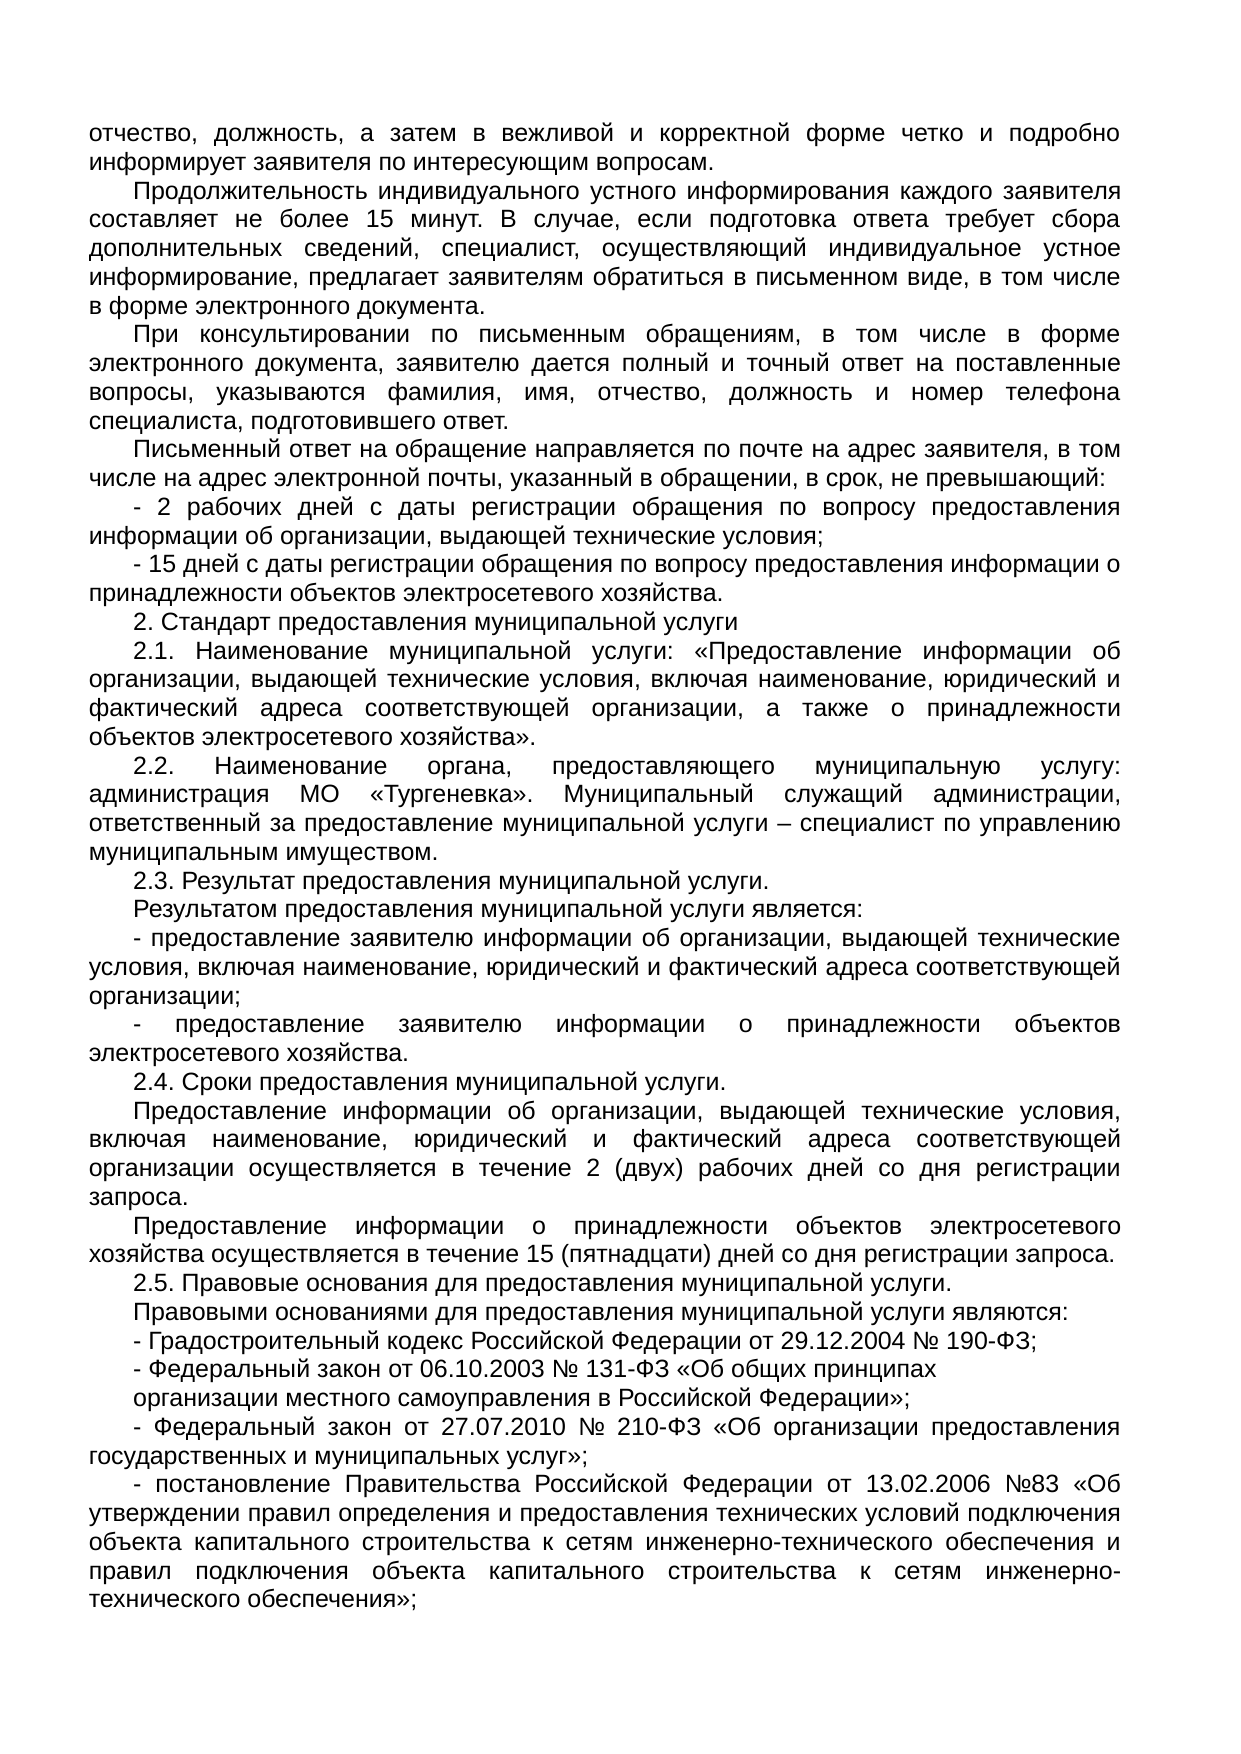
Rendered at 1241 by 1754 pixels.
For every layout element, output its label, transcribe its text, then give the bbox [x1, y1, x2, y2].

text Правовыми основаниями для предоставления муниципальной услуги являются: [88, 1297, 1122, 1326]
text 2.5. Правовые основания для предоставления муниципальной услуги. [88, 1268, 1122, 1297]
text При консультировании по письменным обращениям, в том числе в форме электронного документа, заявителю дается полный и точный ответ на поставленные вопросы, указываются фамилия, имя, отчество, должность и номер телефона специалиста, подготовившего ответ. [88, 319, 1122, 434]
text Результатом предоставления муниципальной услуги является: [88, 894, 1122, 923]
text - постановление Правительства Российской Федерации от 13.02.2006 №83 «Об утверждении правил определения и предоставления технических условий подключения объекта капитального строительства к сетям инженерно-технического обеспечения и правил подключения объекта капитального строительства к сетям инженерно-технического обеспечения»; [88, 1469, 1122, 1613]
text Предоставление информации о принадлежности объектов электросетевого хозяйства осуществляется в течение 15 (пятнадцати) дней со дня регистрации запроса. [88, 1211, 1122, 1268]
text организации местного самоуправления в Российской Федерации»; [88, 1383, 1122, 1412]
text - Федеральный закон от 06.10.2003 № 131-ФЗ «Об общих принципах [88, 1354, 1122, 1383]
text 2.3. Результат предоставления муниципальной услуги. [88, 866, 1122, 894]
text 2. Стандарт предоставления муниципальной услуги [88, 607, 1122, 636]
text - Градостроительный кодекс Российской Федерации от 29.12.2004 № 190-ФЗ; [88, 1326, 1122, 1354]
text 2.4. Сроки предоставления муниципальной услуги. [88, 1067, 1122, 1096]
text - Федеральный закон от 27.07.2010 № 210-ФЗ «Об организации предоставления государственных и муниципальных услуг»; [88, 1412, 1122, 1469]
text 2.2. Наименование органа, предоставляющего муниципальную услугу: администрация МО «Тургеневка». Муниципальный служащий администрации, ответственный за предоставление муниципальной услуги – специалист по управлению муниципальным имуществом. [88, 751, 1122, 866]
text 2.1. Наименование муниципальной услуги: «Предоставление информации об организации, выдающей технические условия, включая наименование, юридический и фактический адреса соответствующей организации, а также о принадлежности объектов электросетевого хозяйства». [88, 636, 1122, 751]
text - предоставление заявителю информации о принадлежности объектов электросетевого хозяйства. [88, 1009, 1122, 1067]
text Продолжительность индивидуального устного информирования каждого заявителя составляет не более 15 минут. В случае, если подготовка ответа требует сбора дополнительных сведений, специалист, осуществляющий индивидуальное устное информирование, предлагает заявителям обратиться в письменном виде, в том числе в форме электронного документа. [88, 176, 1122, 319]
text - 2 рабочих дней с даты регистрации обращения по вопросу предоставления информации об организации, выдающей технические условия; [88, 492, 1122, 549]
text - предоставление заявителю информации об организации, выдающей технические условия, включая наименование, юридический и фактический адреса соответствующей организации; [88, 923, 1122, 1009]
text отчество, должность, а затем в вежливой и корректной форме четко и подробно информирует заявителя по интересующим вопросам. [88, 118, 1122, 176]
text - 15 дней с даты регистрации обращения по вопросу предоставления информации о принадлежности объектов электросетевого хозяйства. [88, 549, 1122, 607]
text Письменный ответ на обращение направляется по почте на адрес заявителя, в том числе на адрес электронной почты, указанный в обращении, в срок, не превышающий: [88, 434, 1122, 492]
text Предоставление информации об организации, выдающей технические условия, включая наименование, юридический и фактический адреса соответствующей организации осуществляется в течение 2 (двух) рабочих дней со дня регистрации запроса. [88, 1096, 1122, 1211]
